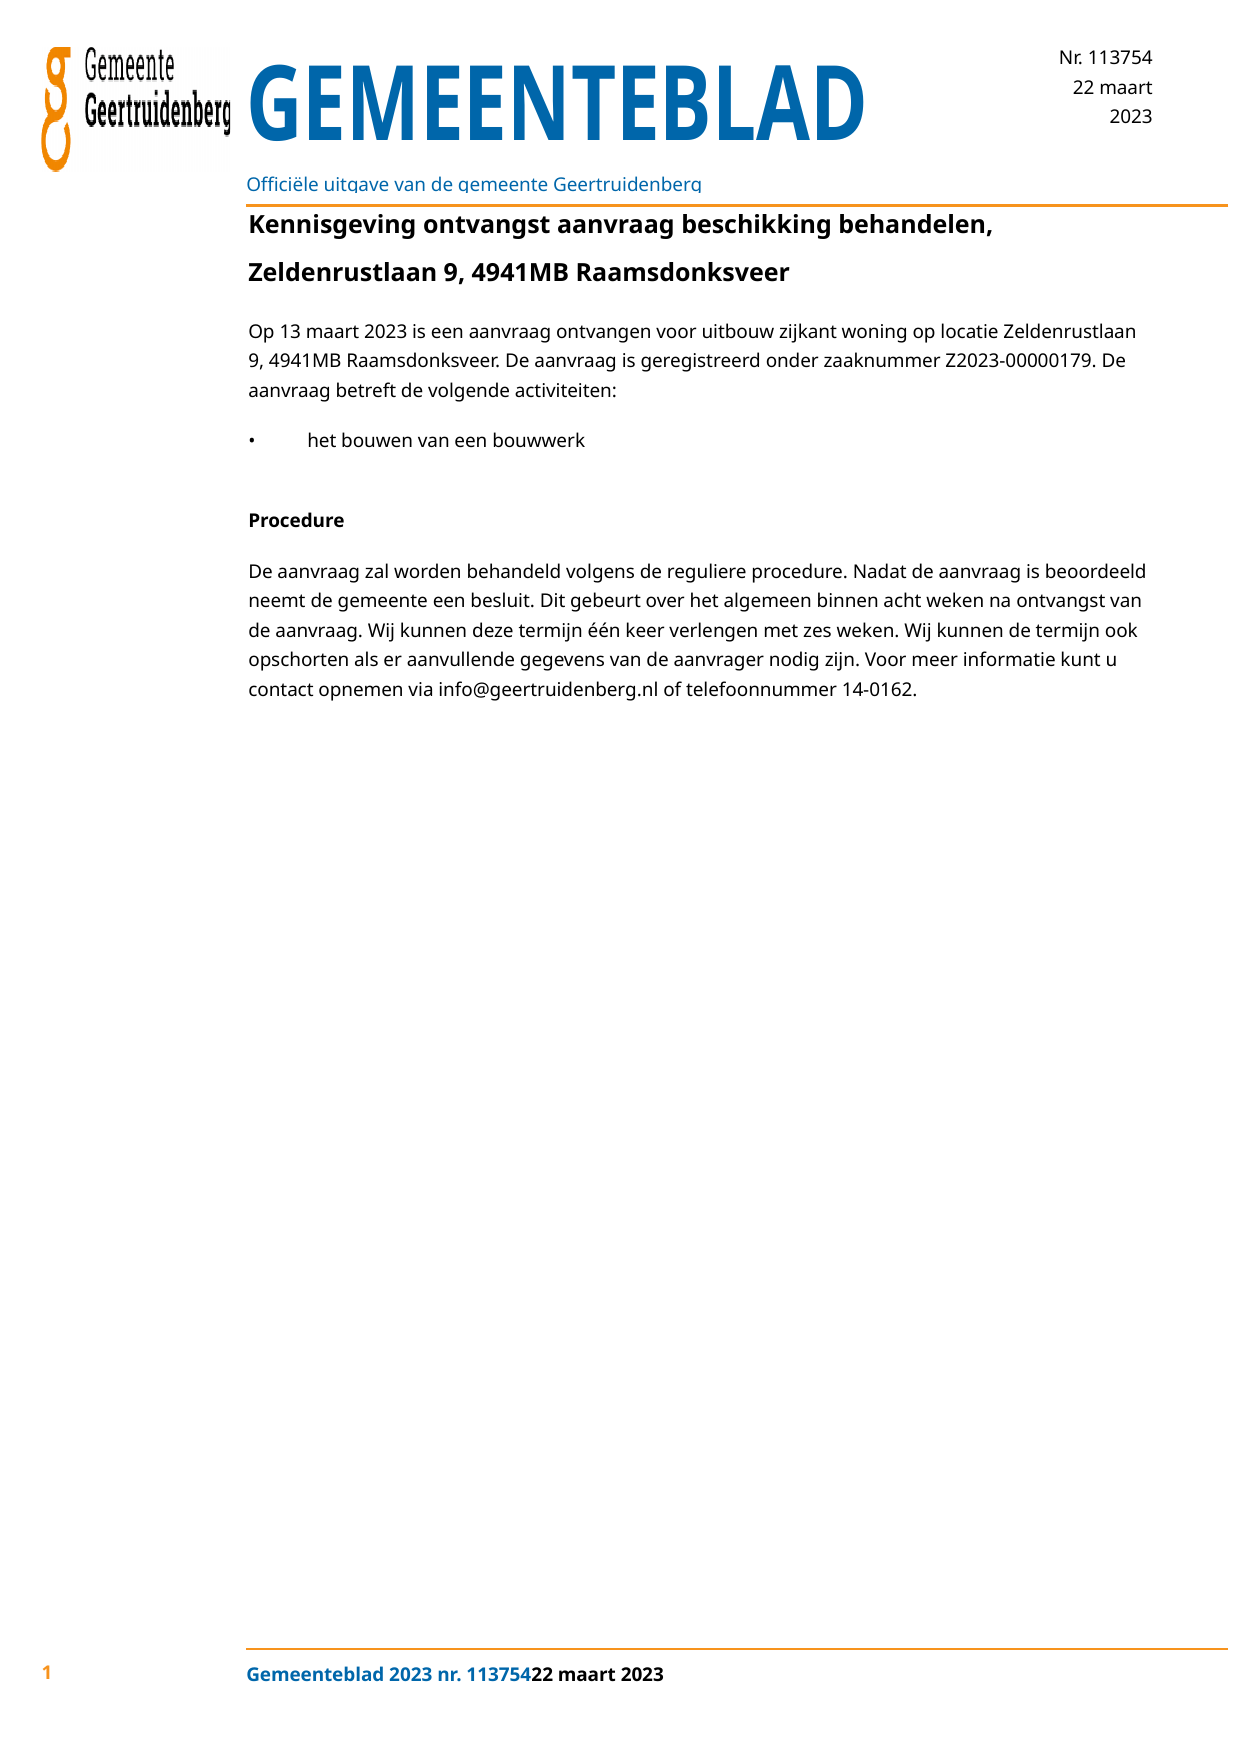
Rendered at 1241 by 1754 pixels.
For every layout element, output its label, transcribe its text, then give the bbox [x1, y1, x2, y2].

text Procedure [248, 507, 1152, 533]
list het bouwen van een bouwwerk [248, 427, 1152, 453]
picture [41, 47, 231, 172]
text Op 13 maart 2023 is een aanvraag ontvangen voor uitbouw zijkant woning op locatie Zeldenrustlaan 9, 4941MB Raamsdonksveer. De aanvraag is geregistreerd onder zaaknummer Z2023-00000179. De aanvraag betreft de volgende activiteiten: [248, 318, 1152, 403]
text Kennisgeving ontvangst aanvraag beschikking behandelen, Zeldenrustlaan 9, 4941MB Raamsdonksveer [248, 207, 1152, 288]
text De aanvraag zal worden behandeld volgens de reguliere procedure. Nadat de aanvraag is beoordeeld neemt de gemeente een besluit. Dit gebeurt over het algemeen binnen acht weken na ontvangst van de aanvraag. Wij kunnen deze termijn één keer verlengen met zes weken. Wij kunnen de termijn ook opschorten als er aanvullende gegevens van de aanvrager nodig zijn. Voor meer informatie kunt u contact opnemen via info@geertruidenberg.nl of telefoonnummer 14-0162. [248, 558, 1152, 702]
